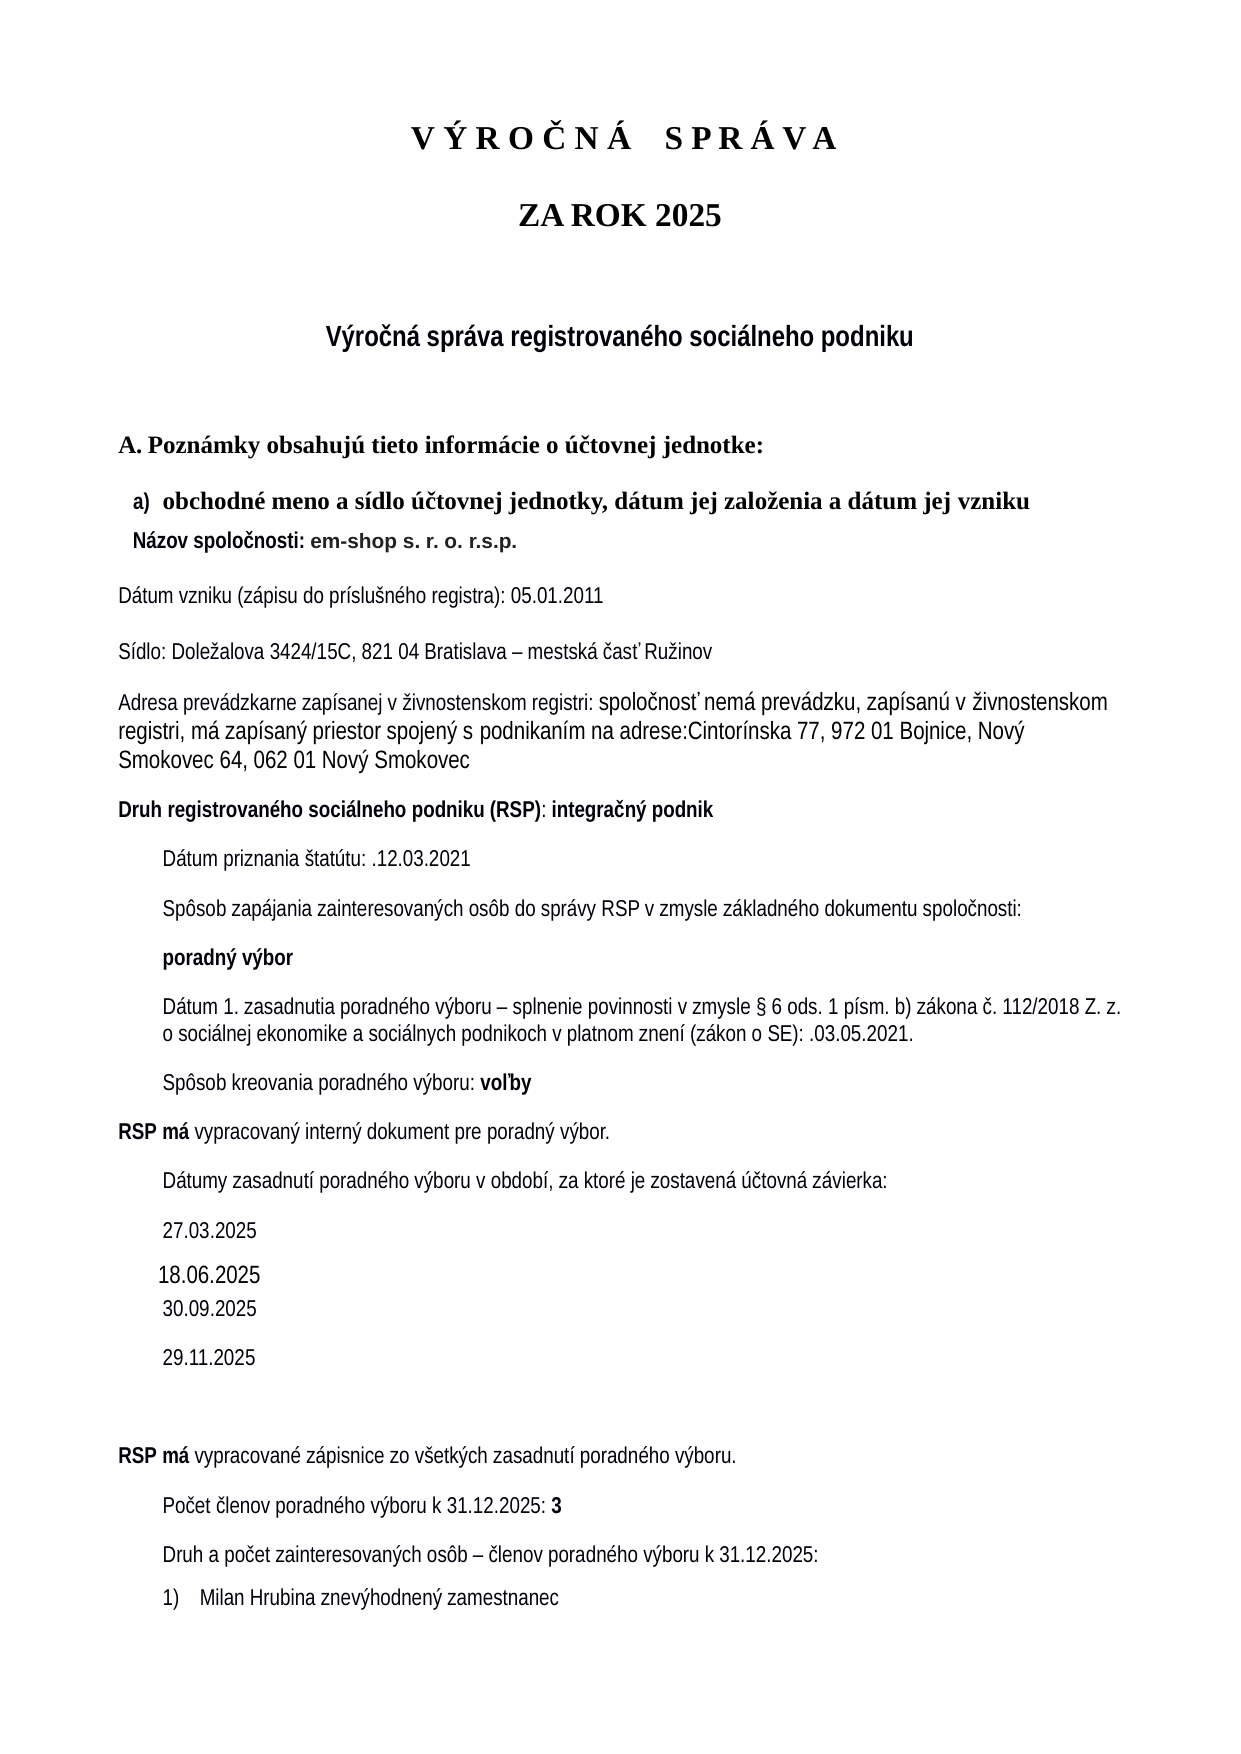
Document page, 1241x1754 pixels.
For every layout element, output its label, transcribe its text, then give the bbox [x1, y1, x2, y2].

list Poznámky obsahujú tieto informácie o účtovnej jednotke: [118, 431, 1122, 459]
text ZA ROK 2025 [118, 195, 1121, 233]
text 18.06.2025 [118, 1260, 1122, 1288]
text Adresa prevádzkarne zapísanej v živnostenskom registri: spoločnosť nemá prevádzku, zapísanú v živnostenskom registri, má zapísaný priestor spojený s podnikaním na adrese:Cintorínska 77, 972 01 Bojnice, Nový Smokovec 64, 062 01 Nový Smokovec [118, 687, 1122, 773]
text Spôsob kreovania poradného výboru: voľby [162, 1069, 1122, 1095]
text Výročná správa registrovaného sociálneho podniku [118, 319, 1122, 353]
text RSP má vypracované zápisnice zo všetkých zasadnutí poradného výboru. [118, 1442, 1122, 1469]
list obchodné meno a sídlo účtovnej jednotky, dátum jej založenia a dátum jej vzniku [133, 486, 1122, 514]
text Sídlo: Doležalova 3424/15C, 821 04 Bratislava – mestská časť Ružinov [118, 638, 1122, 664]
text Počet členov poradného výboru k 31.12.2025: 3 [162, 1492, 1122, 1518]
text 30.09.2025 [162, 1294, 1121, 1321]
text Názov spoločnosti: em-shop s. r. o. r.s.p. [133, 527, 1122, 553]
text 27.03.2025 [162, 1217, 1121, 1243]
text poradný výbor [162, 944, 1122, 970]
text Druh a počet zainteresovaných osôb – členov poradného výboru k 31.12.2025: [162, 1541, 1122, 1567]
text Dátum priznania štatútu: .12.03.2021 [162, 845, 1122, 872]
text V Ý R O Č N Á S P R Á V A [118, 118, 1121, 156]
text RSP má vypracovaný interný dokument pre poradný výbor. [118, 1118, 1122, 1144]
text Dátum vzniku (zápisu do príslušného registra): 05.01.2011 [118, 582, 1122, 609]
text 29.11.2025 [162, 1344, 1121, 1370]
text Dátumy zasadnutí poradného výboru v období, za ktoré je zostavená účtovná závierka: [162, 1167, 1121, 1194]
text Druh registrovaného sociálneho podniku (RSP): integračný podnik [118, 796, 1122, 822]
text Spôsob zapájania zainteresovaných osôb do správy RSP v zmysle základného dokumentu spoločnosti: [162, 895, 1122, 921]
text Dátum 1. zasadnutia poradného výboru – splnenie povinnosti v zmysle § 6 ods. 1 písm. b) zákona č. 112/2018 Z. z. o sociálnej ekonomike a sociálnych podnikoch v platnom znení (zákon o SE): .03.05.2021. [162, 993, 1122, 1046]
list Milan Hrubina znevýhodnený zamestnanec [162, 1584, 1122, 1610]
